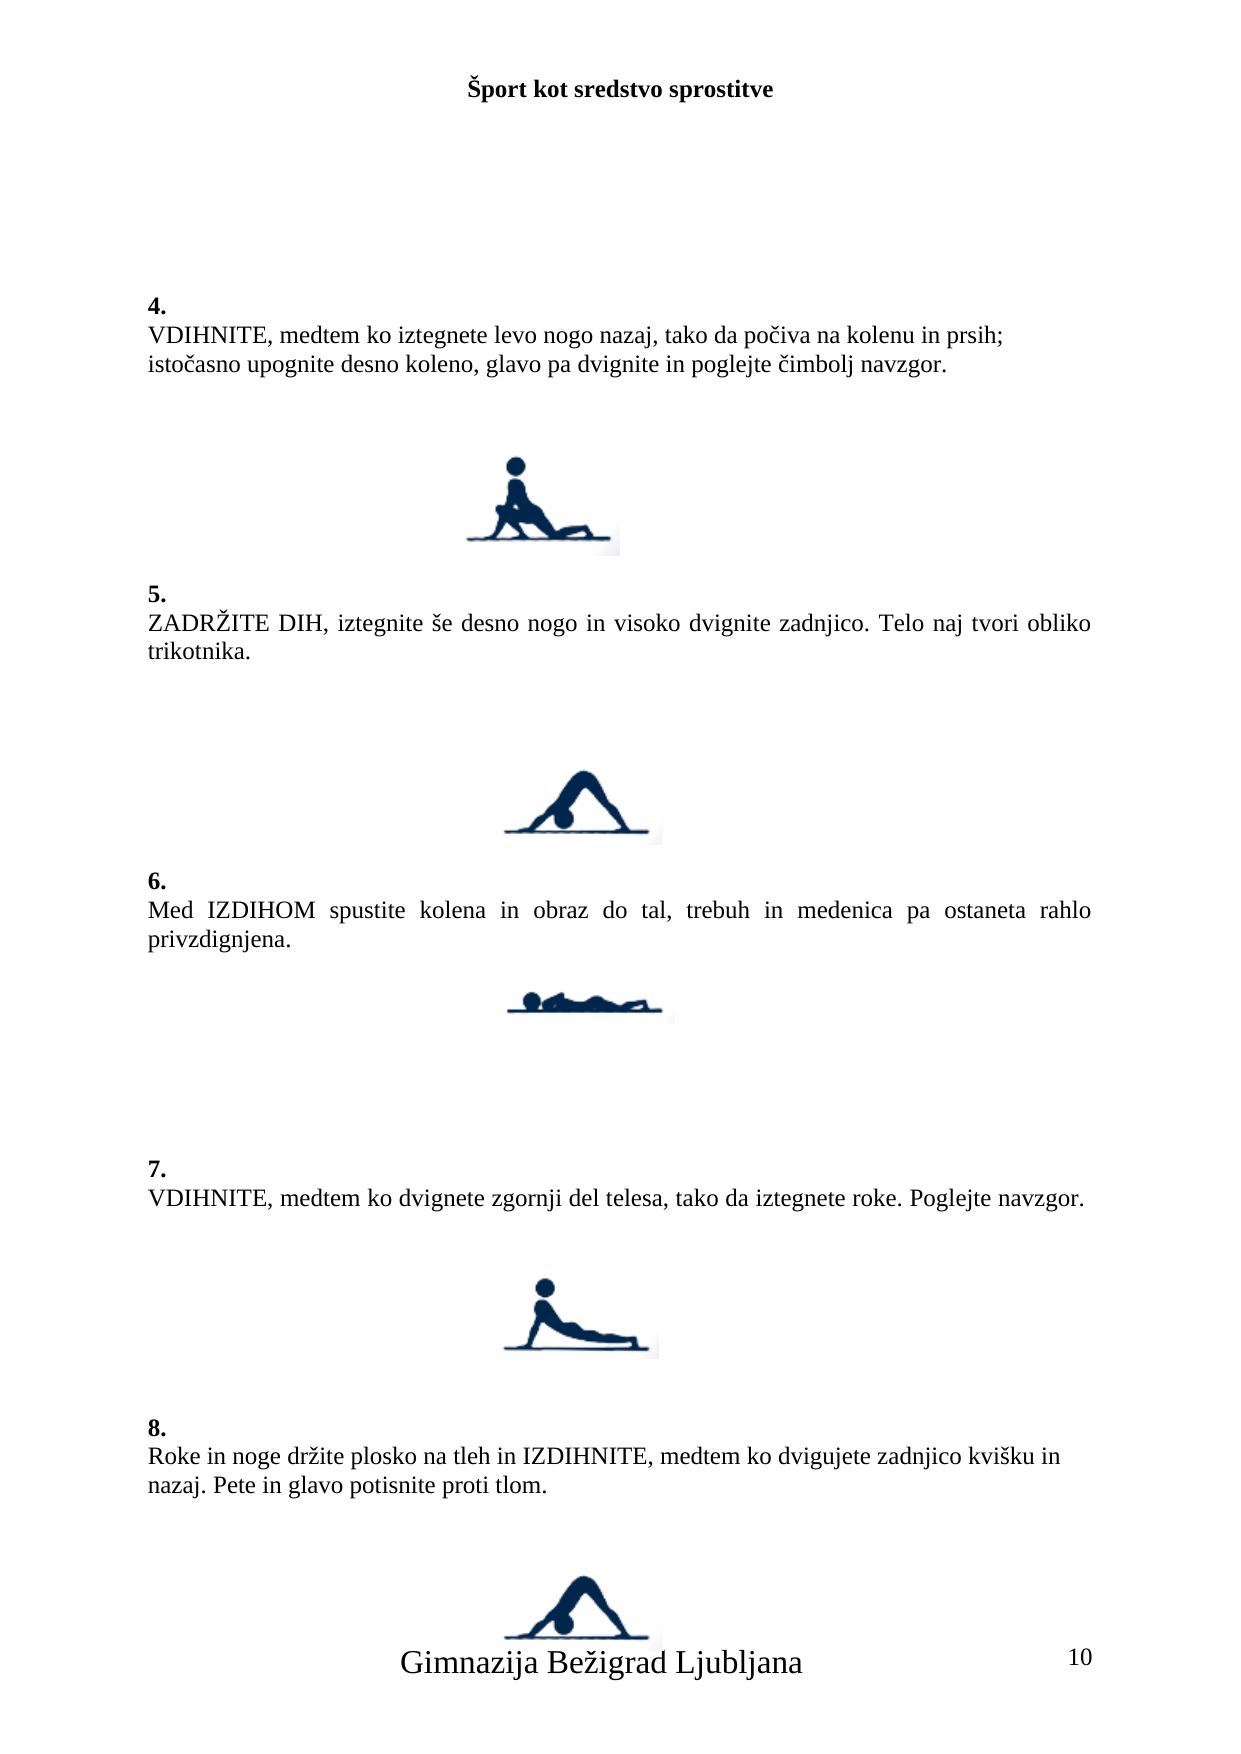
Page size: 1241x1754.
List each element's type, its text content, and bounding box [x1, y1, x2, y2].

text 6. [148, 866, 1092, 895]
picture [455, 442, 620, 556]
picture [495, 751, 664, 845]
text Med IZDIHOM spustite kolena in obraz do tal, trebuh in medenica pa ostaneta rahlo privzdignjena. [148, 895, 1092, 981]
text 7. [148, 1154, 1092, 1183]
text Roke in noge držite plosko na tleh in IZDIHNITE, medtem ko dvigujete zadnjico kvišku in nazaj. Pete in glavo potisnite proti tlom. [148, 1441, 1092, 1528]
picture [495, 953, 675, 1024]
text VDIHNITE, medtem ko iztegnete levo nogo nazaj, tako da počiva na kolenu in prsih; istočasno upognite desno koleno, glavo pa dvignite in poglejte čimbolj navzgor. [148, 320, 1092, 435]
picture [495, 1263, 659, 1359]
text 4. [148, 291, 1092, 320]
text 5. [148, 579, 1092, 608]
text ZADRŽITE DIH, iztegnite še desno nogo in visoko dvignite zadnjico. Telo naj tvori obliko trikotnika. [148, 608, 1092, 694]
picture [495, 1556, 664, 1651]
text 8. [148, 1413, 1092, 1441]
text VDIHNITE, medtem ko dvignete zgornji del telesa, tako da iztegnete roke. Poglejte navzgor. [148, 1183, 1092, 1240]
